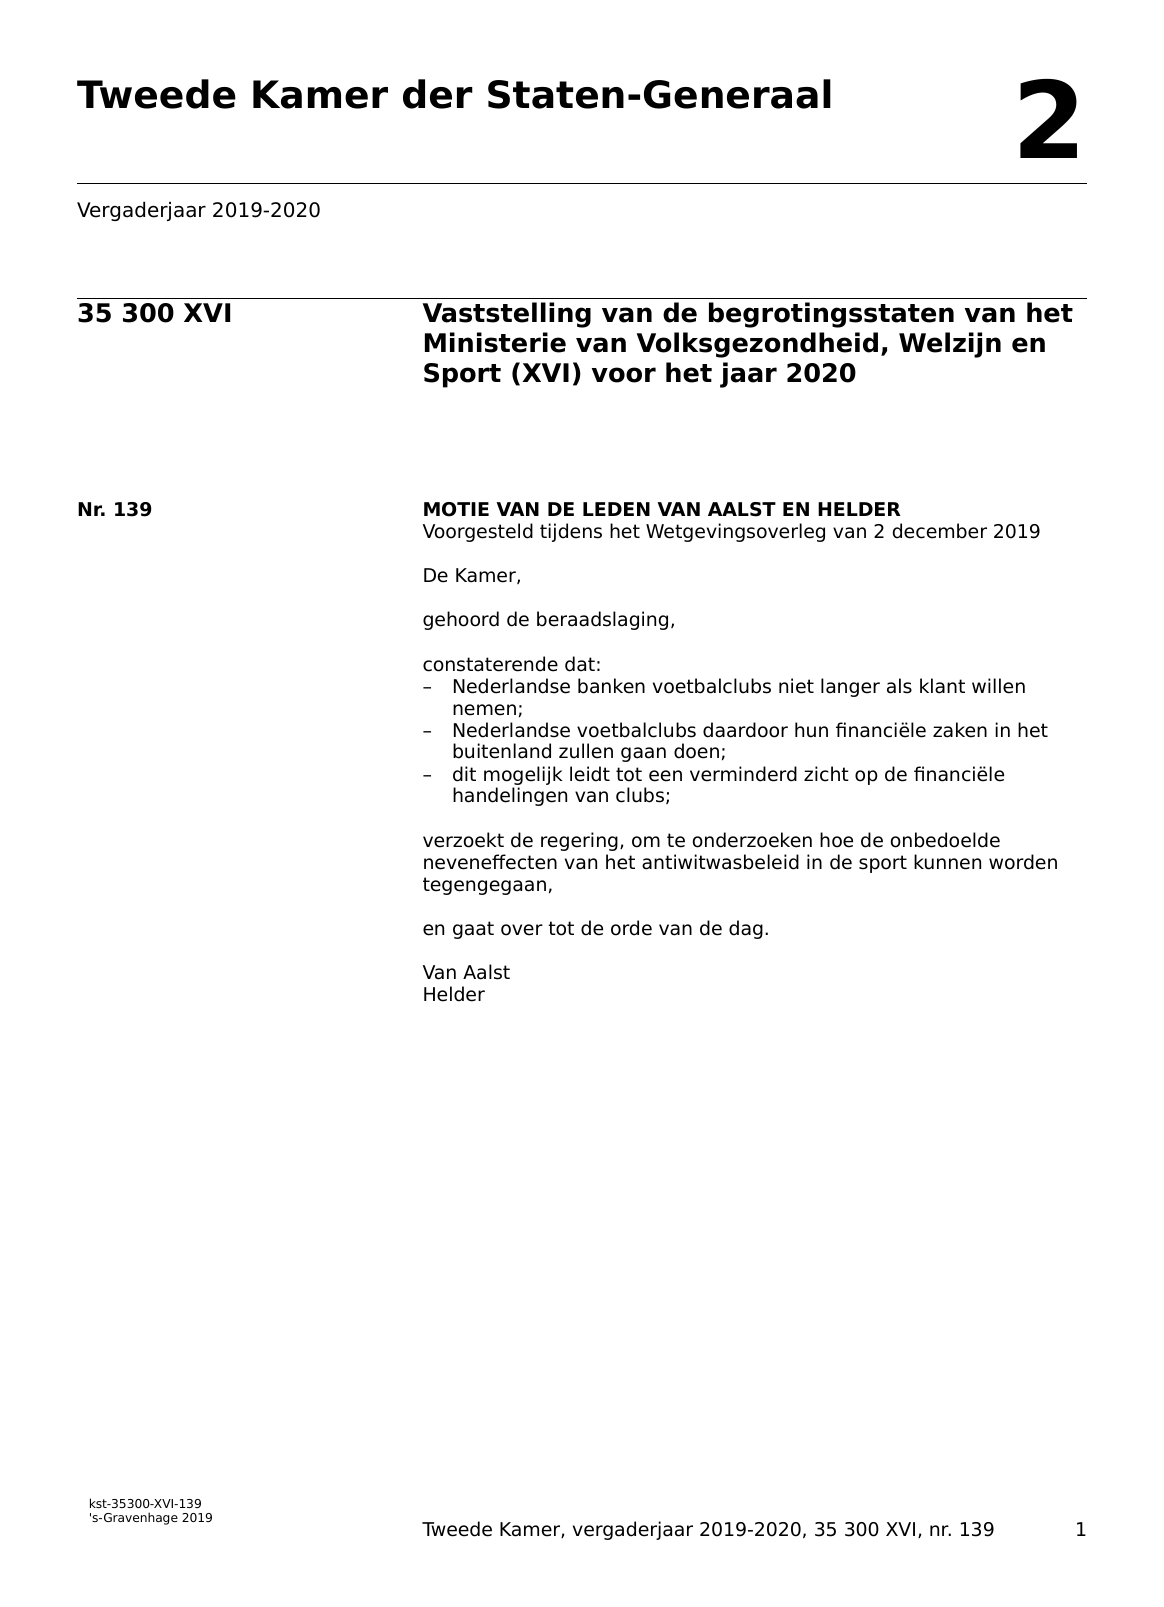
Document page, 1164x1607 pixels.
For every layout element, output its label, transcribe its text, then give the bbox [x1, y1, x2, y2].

table_header Tweede Kamer der Staten-Generaal [77, 59, 886, 183]
table_header 2 [886, 59, 1087, 183]
text verzoekt de regering, om te onderzoeken hoe de onbedoelde neveneffecten van het antiwitwasbeleid in de sport kunnen worden tegengegaan, [422, 829, 1087, 896]
subtitle 35 300 XVI Vaststelling van de begrotingsstaten van het Ministerie van Volksgezondheid, Welzijn en Sport (XVI) voor het jaar 2020 [77, 299, 1087, 388]
text De Kamer, [422, 565, 1087, 587]
text Van Aalst [422, 962, 1087, 984]
text 's-Gravenhage 2019 [88, 1511, 323, 1525]
text en gaat over tot de orde van de dag. [422, 918, 1087, 940]
text Helder [422, 984, 1087, 1006]
text – Nederlandse voetbalclubs daardoor hun financiële zaken in het buitenland zullen gaan doen; [422, 719, 1087, 763]
text constaterende dat: [422, 653, 1087, 676]
text gehoord de beraadslaging, [422, 609, 1087, 631]
subtitle Nr. 139 MOTIE VAN DE LEDEN VAN AALST EN HELDER [77, 499, 1087, 521]
text kst-35300-XVI-139 [88, 1497, 323, 1511]
text – dit mogelijk leidt tot een verminderd zicht op de financiële handelingen van clubs; [422, 763, 1087, 807]
text – Nederlandse banken voetbalclubs niet langer als klant willen nemen; [422, 676, 1087, 719]
text Voorgesteld tijdens het Wetgevingsoverleg van 2 december 2019 [422, 521, 1087, 543]
table_cell Vergaderjaar 2019-2020 [77, 184, 1087, 298]
